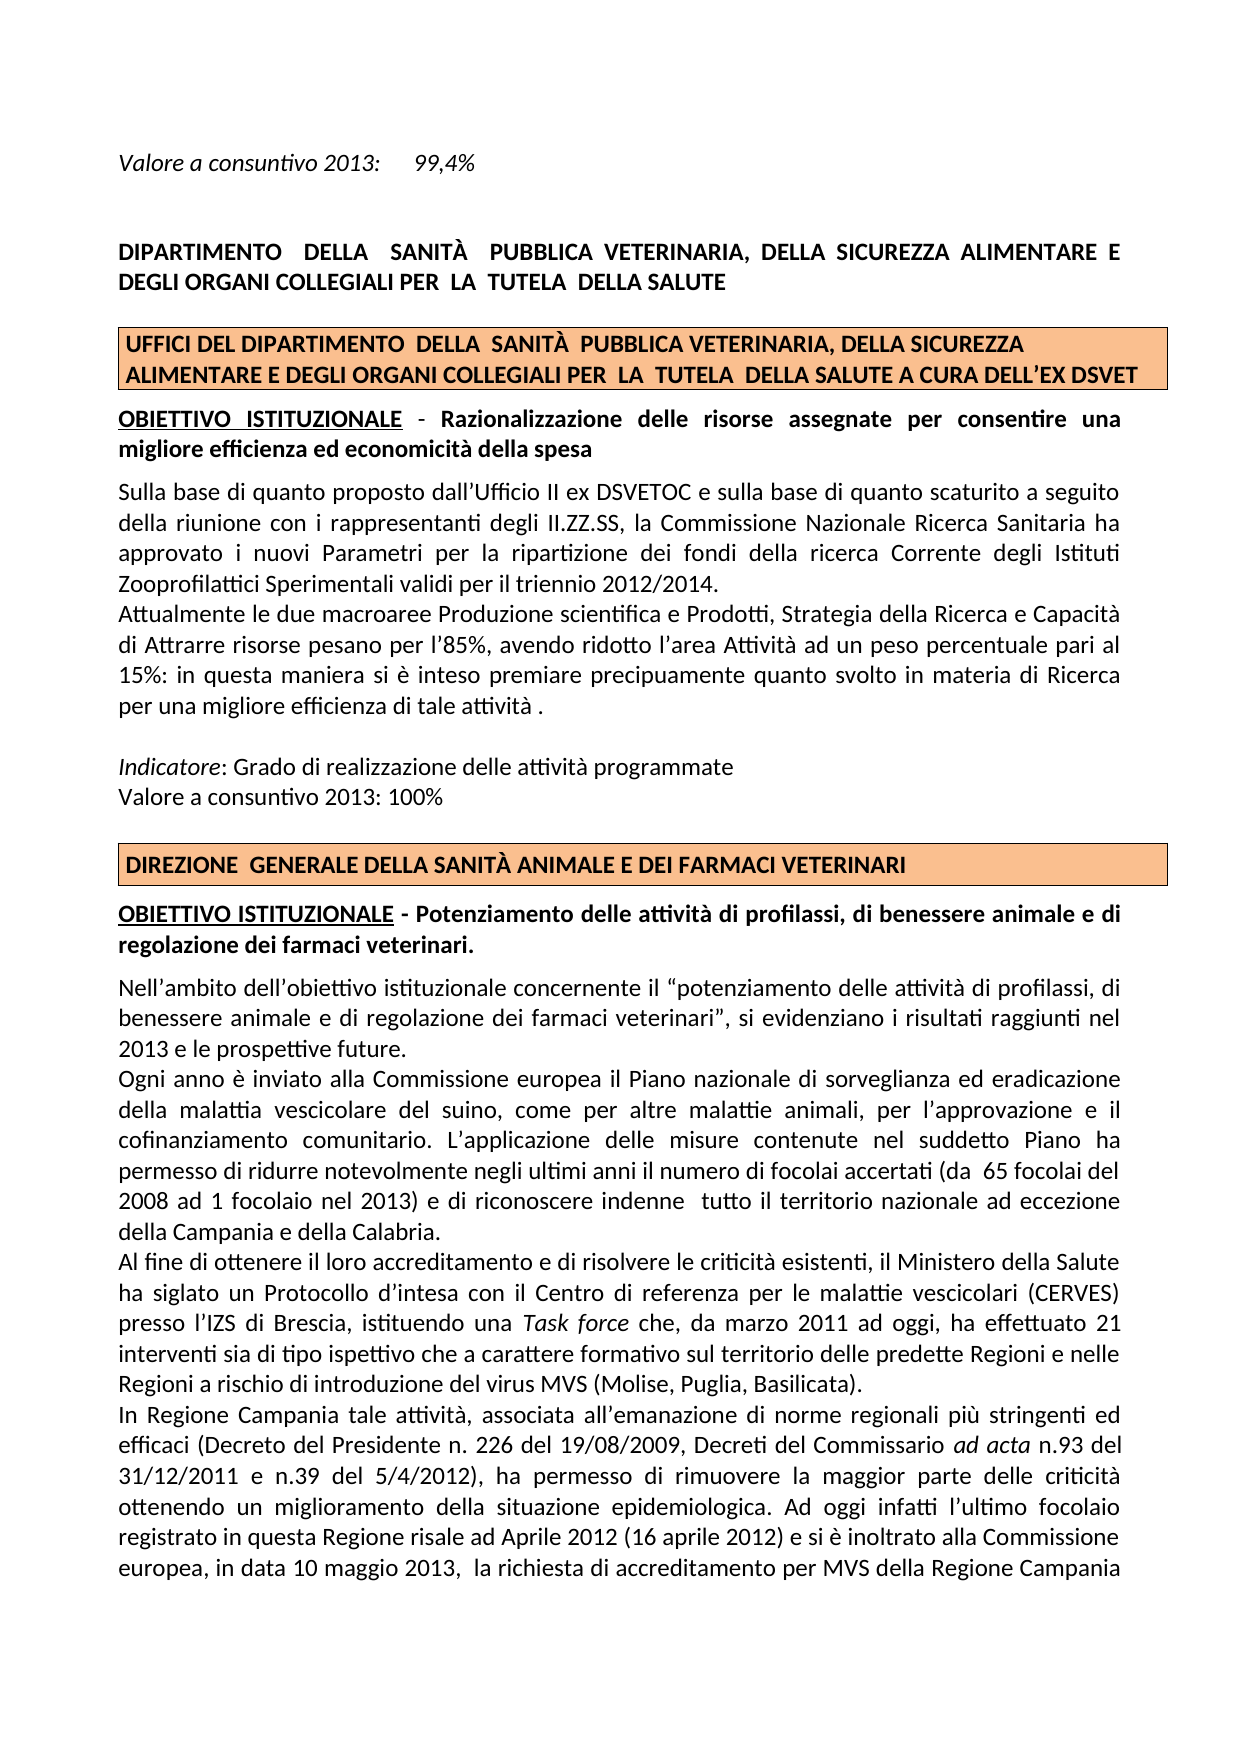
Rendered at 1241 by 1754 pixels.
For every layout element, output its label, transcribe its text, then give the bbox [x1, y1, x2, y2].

text In Regione Campania tale attività, associata all’emanazione di norme regionali più stringenti ed efficaci (Decreto del Presidente n. 226 del 19/08/2009, Decreti del Commissario ad acta n.93 del 31/12/2011 e n.39 del 5/4/2012), ha permesso di rimuovere la maggior parte delle criticità ottenendo un miglioramento della situazione epidemiologica. Ad oggi infatti l’ultimo focolaio registrato in questa Regione risale ad Aprile 2012 (16 aprile 2012) e si è inoltrato alla Commissione europea, in data 10 maggio 2013, la richiesta di accreditamento per MVS della Regione Campania [118, 1399, 1122, 1582]
text OBIETTIVO ISTITUZIONALE - Razionalizzazione delle risorse assegnate per consentire una migliore efficienza ed economicità della spesa [118, 403, 1122, 464]
table_header UFFICI DEL DIPARTIMENTO DELLA SANITÀ PUBBLICA VETERINARIA, DELLA SICUREZZA ALIMENTARE E DEGLI ORGANI COLLEGIALI PER LA TUTELA DELLA SALUTE A CURA DELL’EX DSVET [119, 328, 1167, 389]
text OBIETTIVO ISTITUZIONALE - Potenziamento delle attività di profilassi, di benessere animale e di regolazione dei farmaci veterinari. [118, 898, 1122, 959]
text DIPARTIMENTO DELLA SANITÀ PUBBLICA VETERINARIA, DELLA SICUREZZA ALIMENTARE E DEGLI ORGANI COLLEGIALI PER LA TUTELA DELLA SALUTE [118, 236, 1122, 297]
text Nell’ambito dell’obiettivo istituzionale concernente il “potenziamento delle attività di profilassi, di benessere animale e di regolazione dei farmaci veterinari”, si evidenziano i risultati raggiunti nel 2013 e le prospettive future. [118, 972, 1122, 1063]
text Al fine di ottenere il loro accreditamento e di risolvere le criticità esistenti, il Ministero della Salute ha siglato un Protocollo d’intesa con il Centro di referenza per le malattie vescicolari (CERVES) presso l’IZS di Brescia, istituendo una Task force che, da marzo 2011 ad oggi, ha effettuato 21 interventi sia di tipo ispettivo che a carattere formativo sul territorio delle predette Regioni e nelle Regioni a rischio di introduzione del virus MVS (Molise, Puglia, Basilicata). [118, 1247, 1122, 1399]
text Sulla base di quanto proposto dall’Ufficio II ex DSVETOC e sulla base di quanto scaturito a seguito della riunione con i rappresentanti degli II.ZZ.SS, la Commissione Nazionale Ricerca Sanitaria ha approvato i nuovi Parametri per la ripartizione dei fondi della ricerca Corrente degli Istituti Zooprofilattici Sperimentali validi per il triennio 2012/2014. [118, 476, 1122, 598]
text Attualmente le due macroaree Produzione scientifica e Prodotti, Strategia della Ricerca e Capacità di Attrarre risorse pesano per l’85%, avendo ridotto l’area Attività ad un peso percentuale pari al 15%: in questa maniera si è inteso premiare precipuamente quanto svolto in materia di Ricerca per una migliore efficienza di tale attività . [118, 598, 1122, 721]
text Valore a consuntivo 2013: 99,4% [118, 148, 1122, 178]
table_header DIREZIONE GENERALE DELLA SANITÀ ANIMALE E DEI FARMACI VETERINARI [119, 844, 1167, 885]
text Ogni anno è inviato alla Commissione europea il Piano nazionale di sorveglianza ed eradicazione della malattia vescicolare del suino, come per altre malattie animali, per l’approvazione e il cofinanziamento comunitario. L’applicazione delle misure contenute nel suddetto Piano ha permesso di ridurre notevolmente negli ultimi anni il numero di focolai accertati (da 65 focolai del 2008 ad 1 focolaio nel 2013) e di riconoscere indenne tutto il territorio nazionale ad eccezione della Campania e della Calabria. [118, 1063, 1122, 1247]
text Indicatore: Grado di realizzazione delle attività programmate [118, 751, 1122, 782]
text Valore a consuntivo 2013: 100% [118, 782, 1122, 812]
